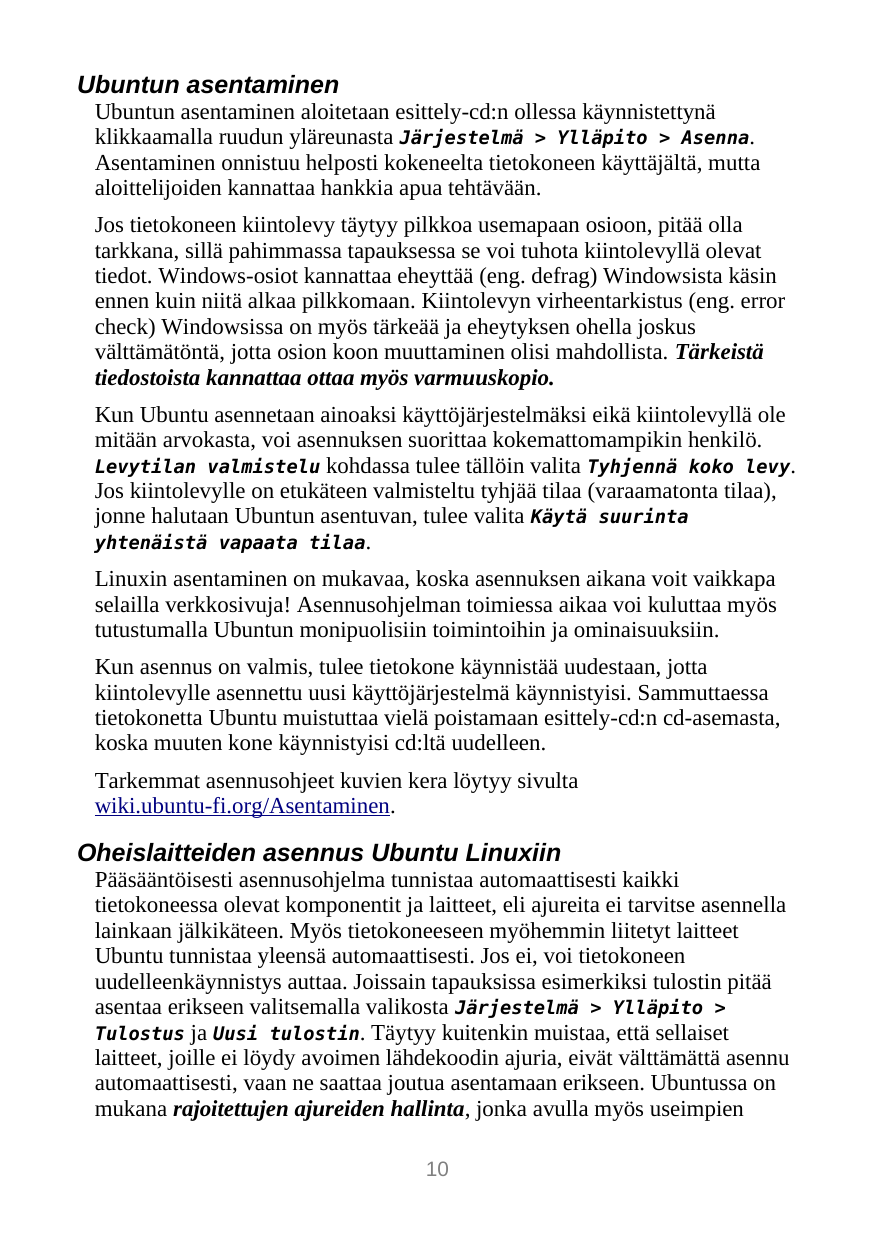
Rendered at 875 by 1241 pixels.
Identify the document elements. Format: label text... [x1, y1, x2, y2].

text Linuxin asentaminen on mukavaa, koska asennuksen aikana voit vaikkapa selailla verkkosivuja! Asennusohjelman toimiessa aikaa voi kuluttaa myös tutustumalla Ubuntun monipuolisiin toimintoihin ja ominaisuuksiin. [94, 566, 797, 642]
subtitle Oheislaitteiden asennus Ubuntu Linuxiin [77, 839, 797, 867]
text Ubuntun asentaminen aloitetaan esittely-cd:n ollessa käynnistettynä klikkaamalla ruudun yläreunasta Järjestelmä > Ylläpito > Asenna. Asentaminen onnistuu helposti kokeneelta tietokoneen käyttäjältä, mutta aloittelijoiden kannattaa hankkia apua tehtävään. [94, 99, 797, 200]
subtitle Ubuntun asentaminen [77, 71, 797, 99]
text Jos tietokoneen kiintolevy täytyy pilkkoa usemapaan osioon, pitää olla tarkkana, sillä pahimmassa tapauksessa se voi tuhota kiintolevyllä olevat tiedot. Windows-osiot kannattaa eheyttää (eng. defrag) Windowsista käsin ennen kuin niitä alkaa pilkkomaan. Kiintolevyn virheentarkistus (eng. error check) Windowsissa on myös tärkeää ja eheytyksen ohella joskus välttämätöntä, jotta osion koon muuttaminen olisi mahdollista. Tärkeistä tiedostoista kannattaa ottaa myös varmuuskopio. [94, 212, 797, 390]
text Kun Ubuntu asennetaan ainoaksi käyttöjärjestelmäksi eikä kiintolevyllä ole mitään arvokasta, voi asennuksen suorittaa kokemattomampikin henkilö. Levytilan valmistelu kohdassa tulee tällöin valita Tyhjennä koko levy. Jos kiintolevylle on etukäteen valmisteltu tyhjää tilaa (varaamatonta tilaa), jonne halutaan Ubuntun asentuvan, tulee valita Käytä suurinta yhtenäistä vapaata tilaa. [94, 402, 797, 554]
text Kun asennus on valmis, tulee tietokone käynnistää uudestaan, jotta kiintolevylle asennettu uusi käyttöjärjestelmä käynnistyisi. Sammuttaessa tietokonetta Ubuntu muistuttaa vielä poistamaan esittely-cd:n cd-asemasta, koska muuten kone käynnistyisi cd:ltä uudelleen. [94, 654, 797, 756]
text Pääsääntöisesti asennusohjelma tunnistaa automaattisesti kaikki tietokoneessa olevat komponentit ja laitteet, eli ajureita ei tarvitse asennella lainkaan jälkikäteen. Myös tietokoneeseen myöhemmin liitetyt laitteet Ubuntu tunnistaa yleensä automaattisesti. Jos ei, voi tietokoneen uudelleenkäynnistys auttaa. Joissain tapauksissa esimerkiksi tulostin pitää asentaa erikseen valitsemalla valikosta Järjestelmä > Ylläpito > Tulostus ja Uusi tulostin. Täytyy kuitenkin muistaa, että sellaiset laitteet, joille ei löydy avoimen lähdekoodin ajuria, eivät välttämättä asennu automaattisesti, vaan ne saattaa joutua asentamaan erikseen. Ubuntussa on mukana rajoitettujen ajureiden hallinta, jonka avulla myös useimpien [94, 867, 797, 1121]
text Tarkemmat asennusohjeet kuvien kera löytyy sivulta wiki.ubuntu-fi.org/Asentaminen. [94, 768, 797, 818]
